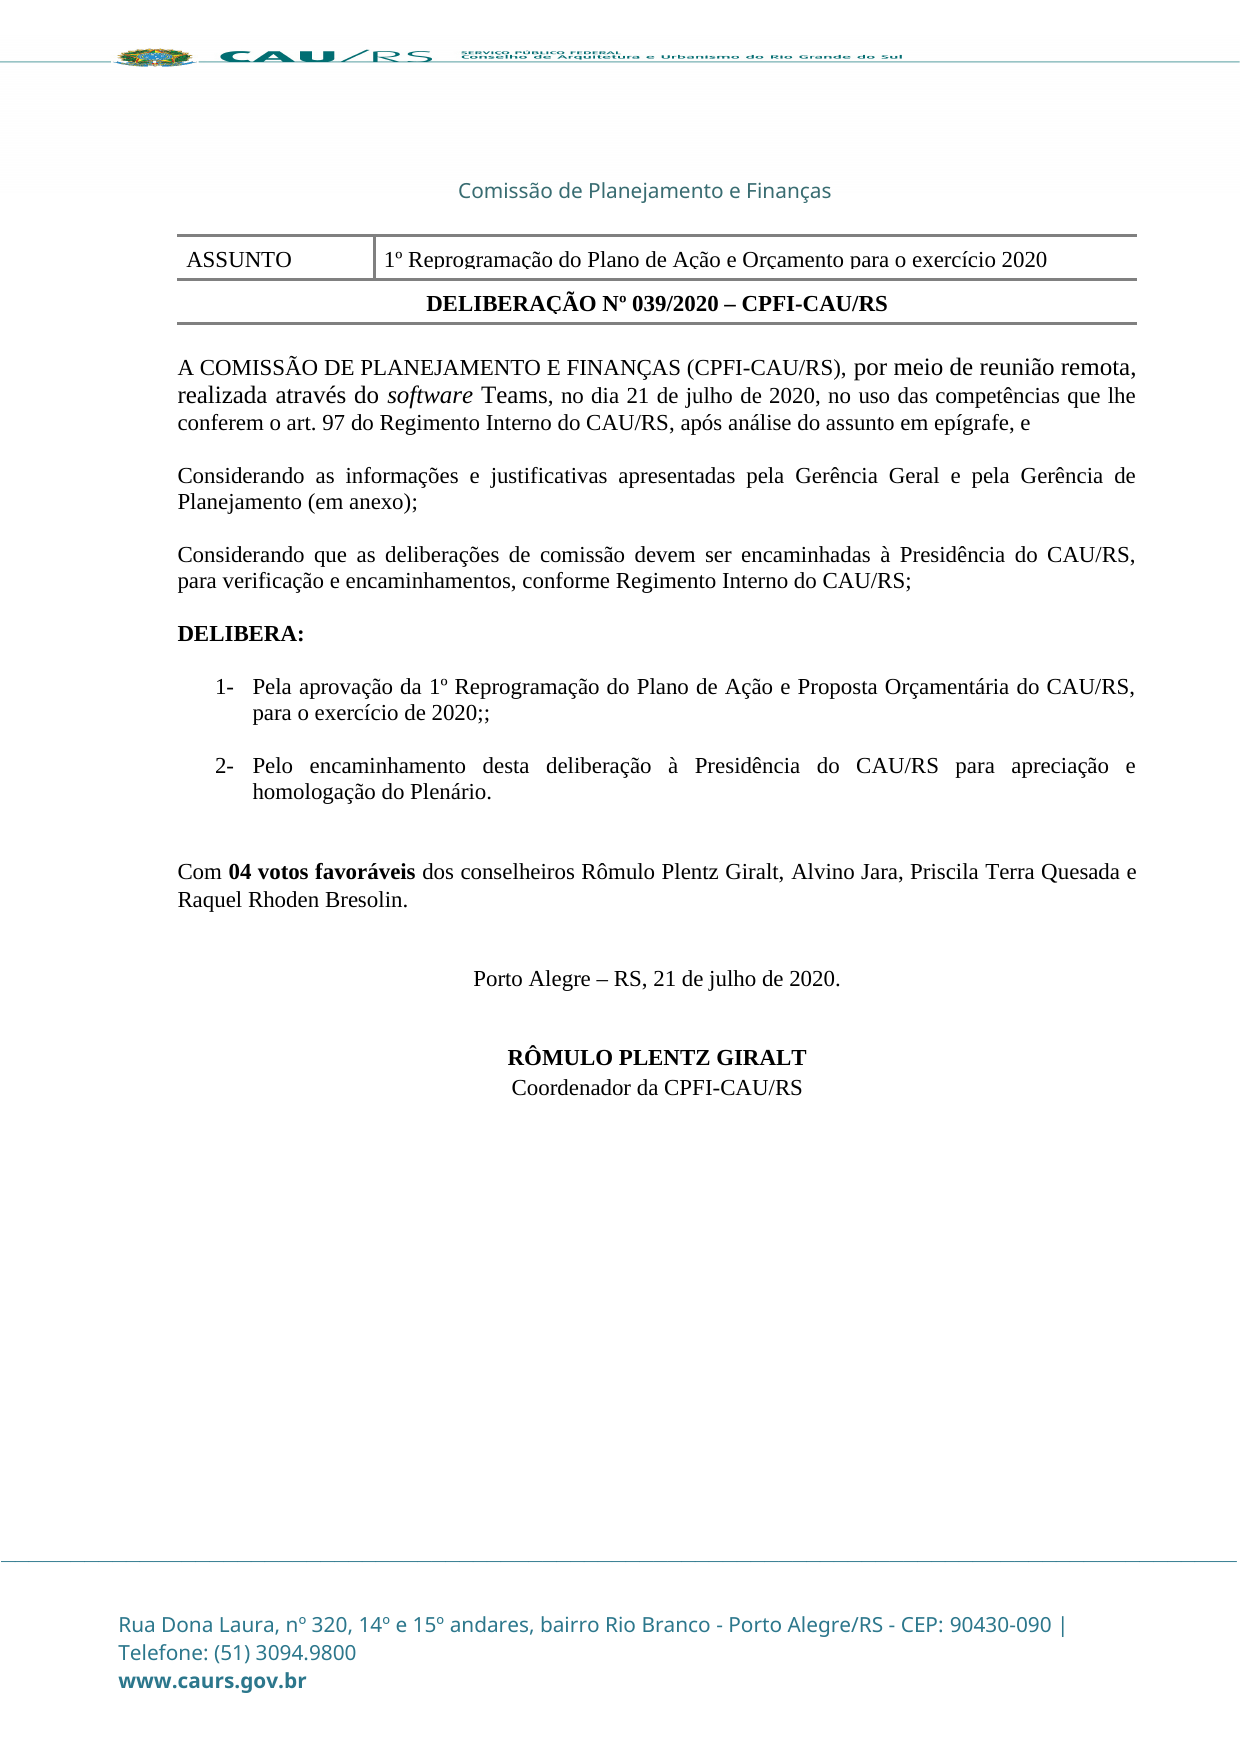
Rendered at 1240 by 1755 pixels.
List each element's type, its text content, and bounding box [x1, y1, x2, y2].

text DELIBERA: [177, 620, 1137, 646]
text A COMISSÃO DE PLANEJAMENTO E FINANÇAS (CPFI-CAU/RS), por meio de reunião remota, realizada através do software Teams, no dia 21 de julho de 2020, no uso das competências que lhe conferem o art. 97 do Regimento Interno do CAU/RS, após análise do assunto em epígrafe, e [177, 352, 1137, 436]
text Considerando que as deliberações de comissão devem ser encaminhadas à Presidência do CAU/RS, para verificação e encaminhamentos, conforme Regimento Interno do CAU/RS; [177, 541, 1137, 594]
table_cell DELIBERAÇÃO Nº 039/2020 – CPFI-CAU/RS [177, 281, 1137, 322]
text Coordenador da CPFI-CAU/RS [177, 1074, 1137, 1101]
text Porto Alegre – RS, 21 de julho de 2020. [177, 965, 1137, 991]
list Pelo encaminhamento desta deliberação à Presidência do CAU/RS para apreciação e homologação do Plenário. [215, 752, 1137, 804]
table_header 1º Reprogramação do Plano de Ação e Orçamento para o exercício 2020 [376, 237, 1137, 278]
text Com 04 votos favoráveis dos conselheiros Rômulo Plentz Giralt, Alvino Jara, Priscila Terra Quesada e Raquel Rhoden Bresolin. [177, 857, 1137, 912]
table_header ASSUNTO [177, 237, 373, 278]
text RÔMULO PLENTZ GIRALT [177, 1044, 1137, 1070]
text Considerando as informações e justificativas apresentadas pela Gerência Geral e pela Gerência de Planejamento (em anexo); [177, 462, 1137, 514]
list Pela aprovação da 1º Reprogramação do Plano de Ação e Proposta Orçamentária do CAU/RS, para o exercício de 2020;; [215, 673, 1137, 725]
